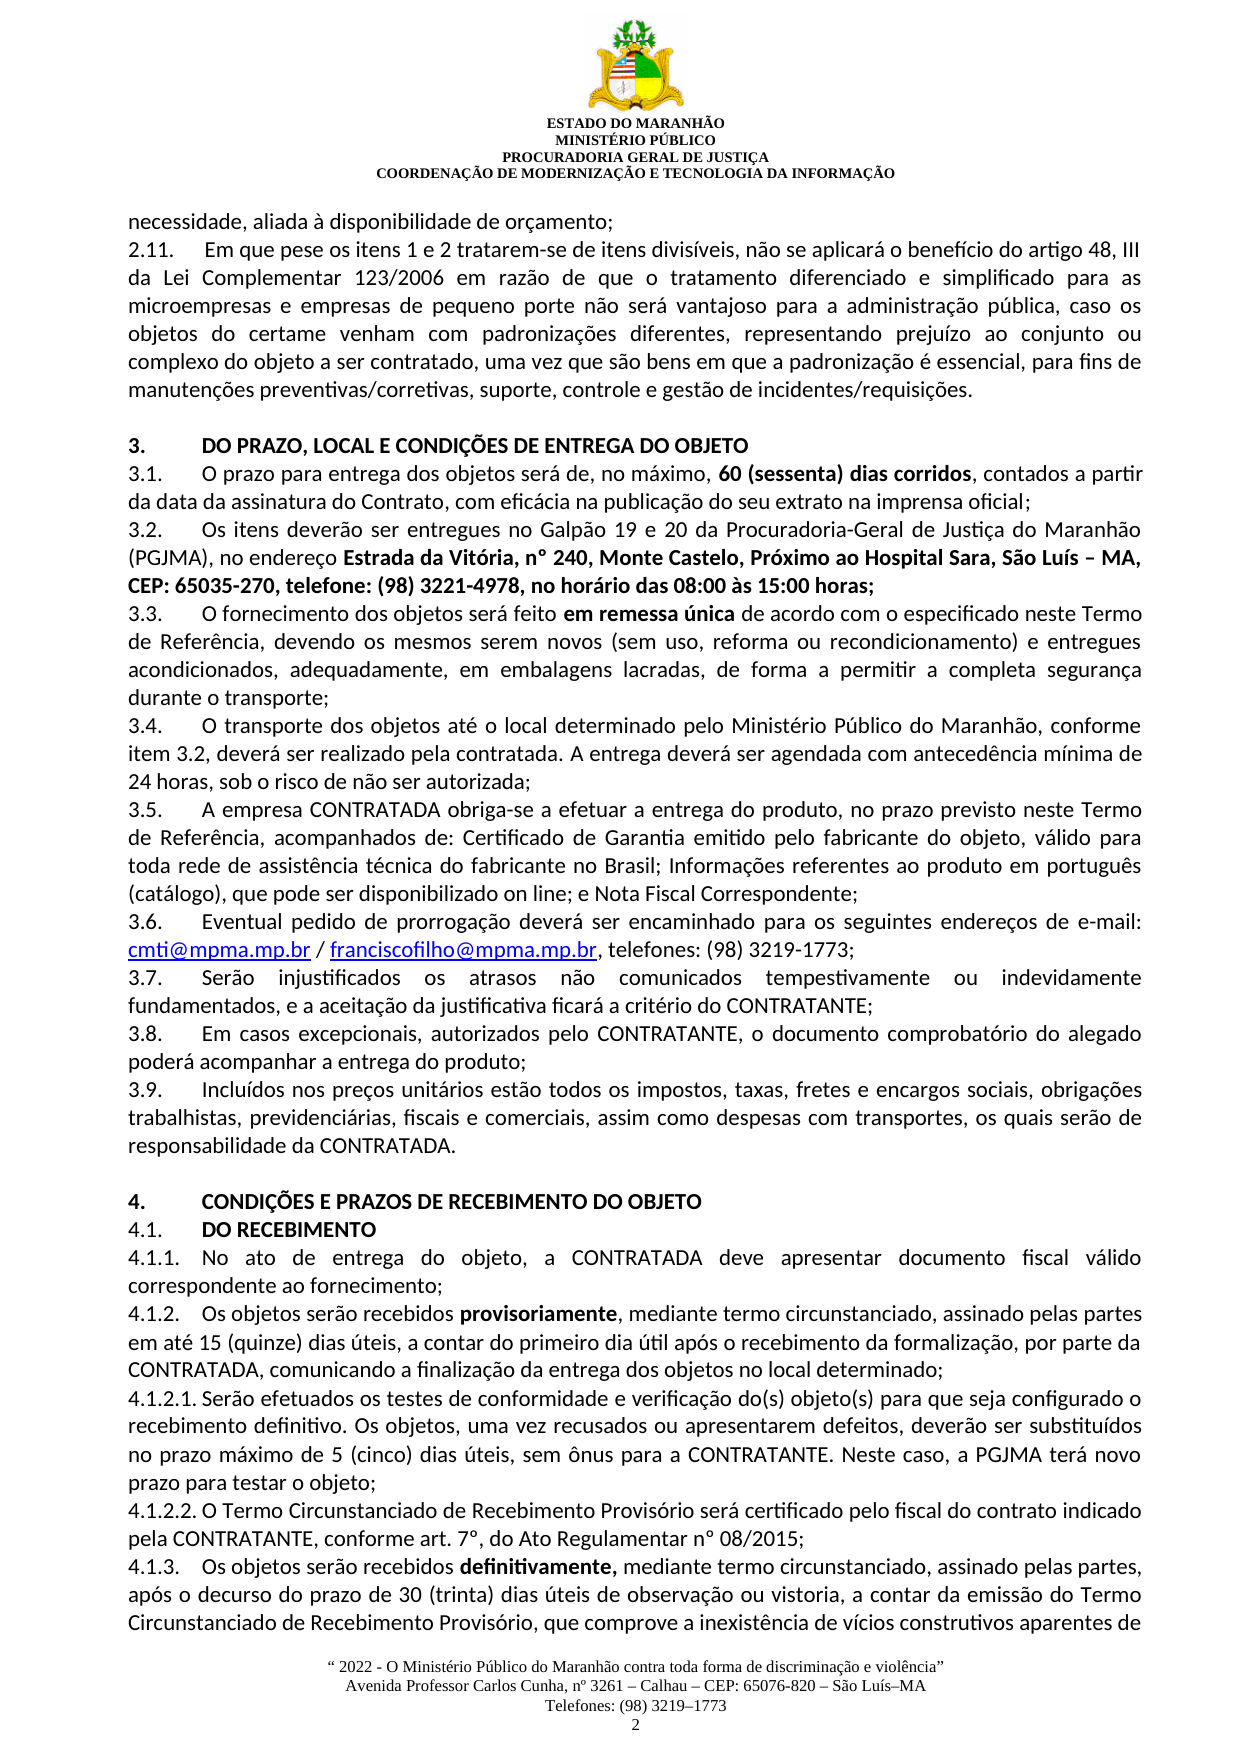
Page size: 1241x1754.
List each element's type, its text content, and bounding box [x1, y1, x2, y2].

list No ato de entrega do objeto, a CONTRATADA deve apresentar documento fiscal válido correspondente ao fornecimento; [128, 1243, 1143, 1299]
list Em casos excepcionais, autorizados pelo CONTRATANTE, o documento comprobatório do alegado poderá acompanhar a entrega do produto; [128, 1019, 1143, 1075]
list Serão injustificados os atrasos não comunicados tempestivamente ou indevidamente fundamentados, e a aceitação da justificativa ficará a critério do CONTRATANTE; [128, 963, 1143, 1019]
list necessidade, aliada à disponibilidade de orçamento; [128, 207, 1143, 235]
list DO RECEBIMENTO [128, 1216, 1143, 1243]
list Os itens deverão ser entregues no Galpão 19 e 20 da Procuradoria-Geral de Justiça do Maranhão (PGJMA), no endereço Estrada da Vitória, nº 240, Monte Castelo, Próximo ao Hospital Sara, São Luís – MA, CEP: 65035-270, telefone: (98) 3221-4978, no horário das 08:00 às 15:00 horas; [128, 515, 1143, 599]
list Serão efetuados os testes de conformidade e verificação do(s) objeto(s) para que seja configurado o recebimento definitivo. Os objetos, uma vez recusados ou apresentarem defeitos, deverão ser substituídos no prazo máximo de 5 (cinco) dias úteis, sem ônus para a CONTRATANTE. Neste caso, a PGJMA terá novo prazo para testar o objeto; [128, 1384, 1143, 1496]
list Em que pese os itens 1 e 2 tratarem-se de itens divisíveis, não se aplicará o benefício do artigo 48, III da Lei Complementar 123/2006 em razão de que o tratamento diferenciado e simplificado para as microempresas e empresas de pequeno porte não será vantajoso para a administração pública, caso os objetos do certame venham com padronizações diferentes, representando prejuízo ao conjunto ou complexo do objeto a ser contratado, uma vez que são bens em que a padronização é essencial, para fins de manutenções preventivas/corretivas, suporte, controle e gestão de incidentes/requisições. [128, 235, 1143, 403]
list A empresa CONTRATADA obriga-se a efetuar a entrega do produto, no prazo previsto neste Termo de Referência, acompanhados de: Certificado de Garantia emitido pelo fabricante do objeto, válido para toda rede de assistência técnica do fabricante no Brasil; Informações referentes ao produto em português (catálogo), que pode ser disponibilizado on line; e Nota Fiscal Correspondente; [128, 795, 1143, 907]
list O transporte dos objetos até o local determinado pelo Ministério Público do Maranhão, conforme item 3.2, deverá ser realizado pela contratada. A entrega deverá ser agendada com antecedência mínima de 24 horas, sob o risco de não ser autorizada; [128, 711, 1143, 795]
list CONDIÇÕES E PRAZOS DE RECEBIMENTO DO OBJETO [128, 1187, 1143, 1216]
list Os objetos serão recebidos definitivamente, mediante termo circunstanciado, assinado pelas partes, após o decurso do prazo de 30 (trinta) dias úteis de observação ou vistoria, a contar da emissão do Termo Circunstanciado de Recebimento Provisório, que comprove a inexistência de vícios construtivos aparentes de [128, 1552, 1143, 1636]
picture [583, 14, 688, 115]
list O prazo para entrega dos objetos será de, no máximo, 60 (sessenta) dias corridos, contados a partir da data da assinatura do Contrato, com eficácia na publicação do seu extrato na imprensa oficial; [128, 459, 1143, 515]
list O fornecimento dos objetos será feito em remessa única de acordo com o especificado neste Termo de Referência, devendo os mesmos serem novos (sem uso, reforma ou recondicionamento) e entregues acondicionados, adequadamente, em embalagens lacradas, de forma a permitir a completa segurança durante o transporte; [128, 599, 1143, 711]
list DO PRAZO, LOCAL E CONDIÇÕES DE ENTREGA DO OBJETO [128, 431, 1143, 459]
list Os objetos serão recebidos provisoriamente, mediante termo circunstanciado, assinado pelas partes em até 15 (quinze) dias úteis, a contar do primeiro dia útil após o recebimento da formalização, por parte da CONTRATADA, comunicando a finalização da entrega dos objetos no local determinado; [128, 1299, 1143, 1384]
list O Termo Circunstanciado de Recebimento Provisório será certificado pelo fiscal do contrato indicado pela CONTRATANTE, conforme art. 7º, do Ato Regulamentar nº 08/2015; [128, 1496, 1143, 1552]
list Eventual pedido de prorrogação deverá ser encaminhado para os seguintes endereços de e-mail: cmti@mpma.mp.br / franciscofilho@mpma.mp.br, telefones: (98) 3219-1773; [128, 907, 1143, 963]
list Incluídos nos preços unitários estão todos os impostos, taxas, fretes e encargos sociais, obrigações trabalhistas, previdenciárias, fiscais e comerciais, assim como despesas com transportes, os quais serão de responsabilidade da CONTRATADA. [128, 1075, 1143, 1159]
